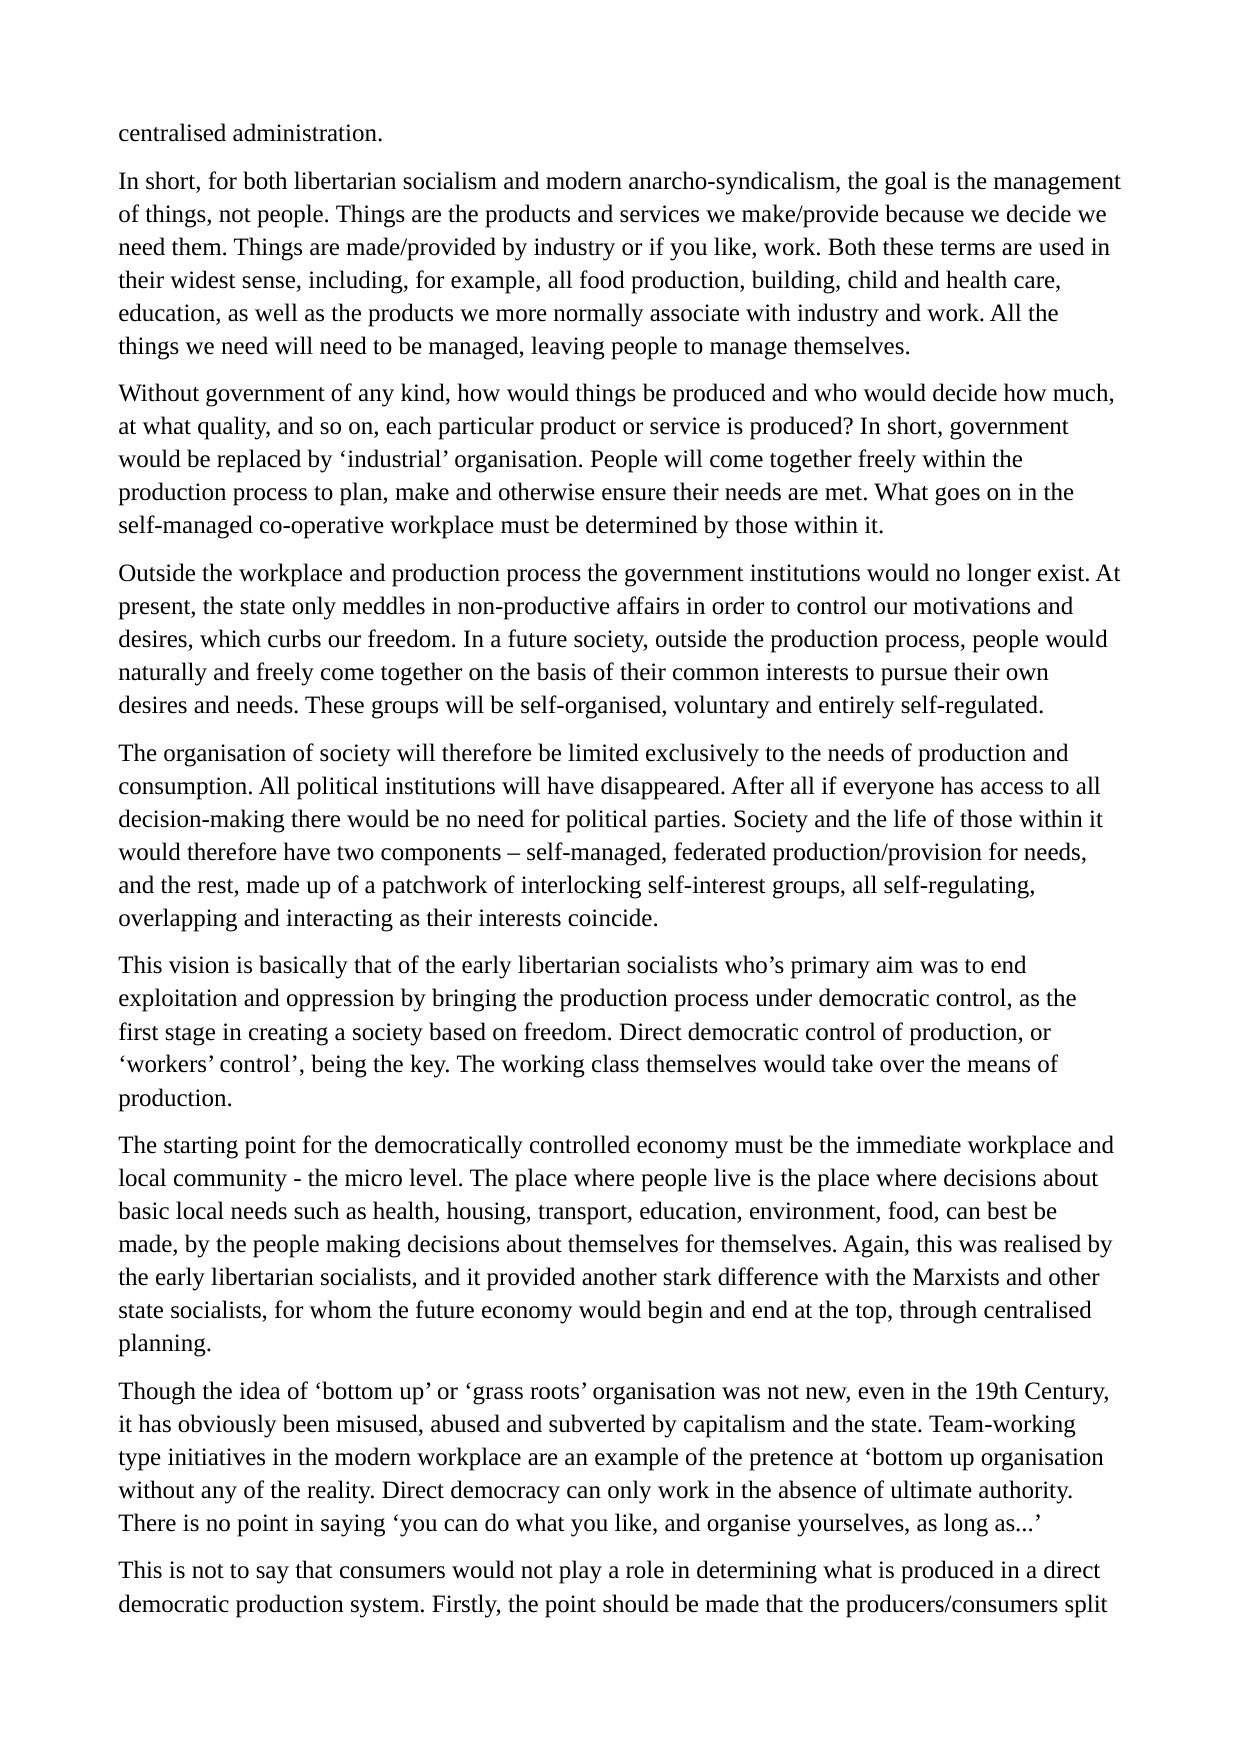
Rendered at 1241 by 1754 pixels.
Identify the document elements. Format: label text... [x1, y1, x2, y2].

text Though the idea of ‘bottom up’ or ‘grass roots’ organisation was not new, even in the 19th Century, it has obviously been misused, abused and subverted by capitalism and the state. Team-working type initiatives in the modern workplace are an example of the pretence at ‘bottom up organisation without any of the reality. Direct democracy can only work in the absence of ultimate authority. There is no point in saying ‘you can do what you like, and organise yourselves, as long as...’ [118, 1376, 1122, 1537]
text Outside the workplace and production process the government institutions would no longer exist. At present, the state only meddles in non-productive affairs in order to control our motivations and desires, which curbs our freedom. In a future society, outside the production process, people would naturally and freely come together on the basis of their common interests to pursue their own desires and needs. These groups will be self-organised, voluntary and entirely self-regulated. [118, 558, 1122, 719]
text In short, for both libertarian socialism and modern anarcho-syndicalism, the goal is the management of things, not people. Things are the products and services we make/provide because we decide we need them. Things are made/provided by industry or if you like, work. Both these terms are used in their widest sense, including, for example, all food production, building, child and health care, education, as well as the products we more normally associate with industry and work. All the things we need will need to be managed, leaving people to manage themselves. [118, 166, 1122, 359]
text This is not to say that consumers would not play a role in determining what is produced in a direct democratic production system. Firstly, the point should be made that the producers/consumers split [118, 1556, 1122, 1617]
text The organisation of society will therefore be limited exclusively to the needs of production and consumption. All political institutions will have disappeared. After all if everyone has access to all decision-making there would be no need for political parties. Society and the life of those within it would therefore have two components – self-managed, federated production/provision for needs, and the rest, made up of a patchwork of interlocking self-interest groups, all self-regulating, overlapping and interacting as their interests coincide. [118, 738, 1122, 932]
text centralised administration. [118, 118, 1122, 147]
text Without government of any kind, how would things be produced and who would decide how much, at what quality, and so on, each particular product or service is produced? In short, government would be replaced by ‘industrial’ organisation. People will come together freely within the production process to plan, make and otherwise ensure their needs are met. What goes on in the self-managed co-operative workplace must be determined by those within it. [118, 378, 1122, 539]
text This vision is basically that of the early libertarian socialists who’s primary aim was to end exploitation and oppression by bringing the production process under democratic control, as the first stage in creating a society based on freedom. Direct democratic control of production, or ‘workers’ control’, being the key. The working class themselves would take over the means of production. [118, 951, 1122, 1111]
text The starting point for the democratically controlled economy must be the immediate workplace and local community - the micro level. The place where people live is the place where decisions about basic local needs such as health, housing, transport, education, environment, food, can best be made, by the people making decisions about themselves for themselves. Again, this was realised by the early libertarian socialists, and it provided another stark difference with the Marxists and other state socialists, for whom the future economy would begin and end at the top, through centralised planning. [118, 1130, 1122, 1357]
